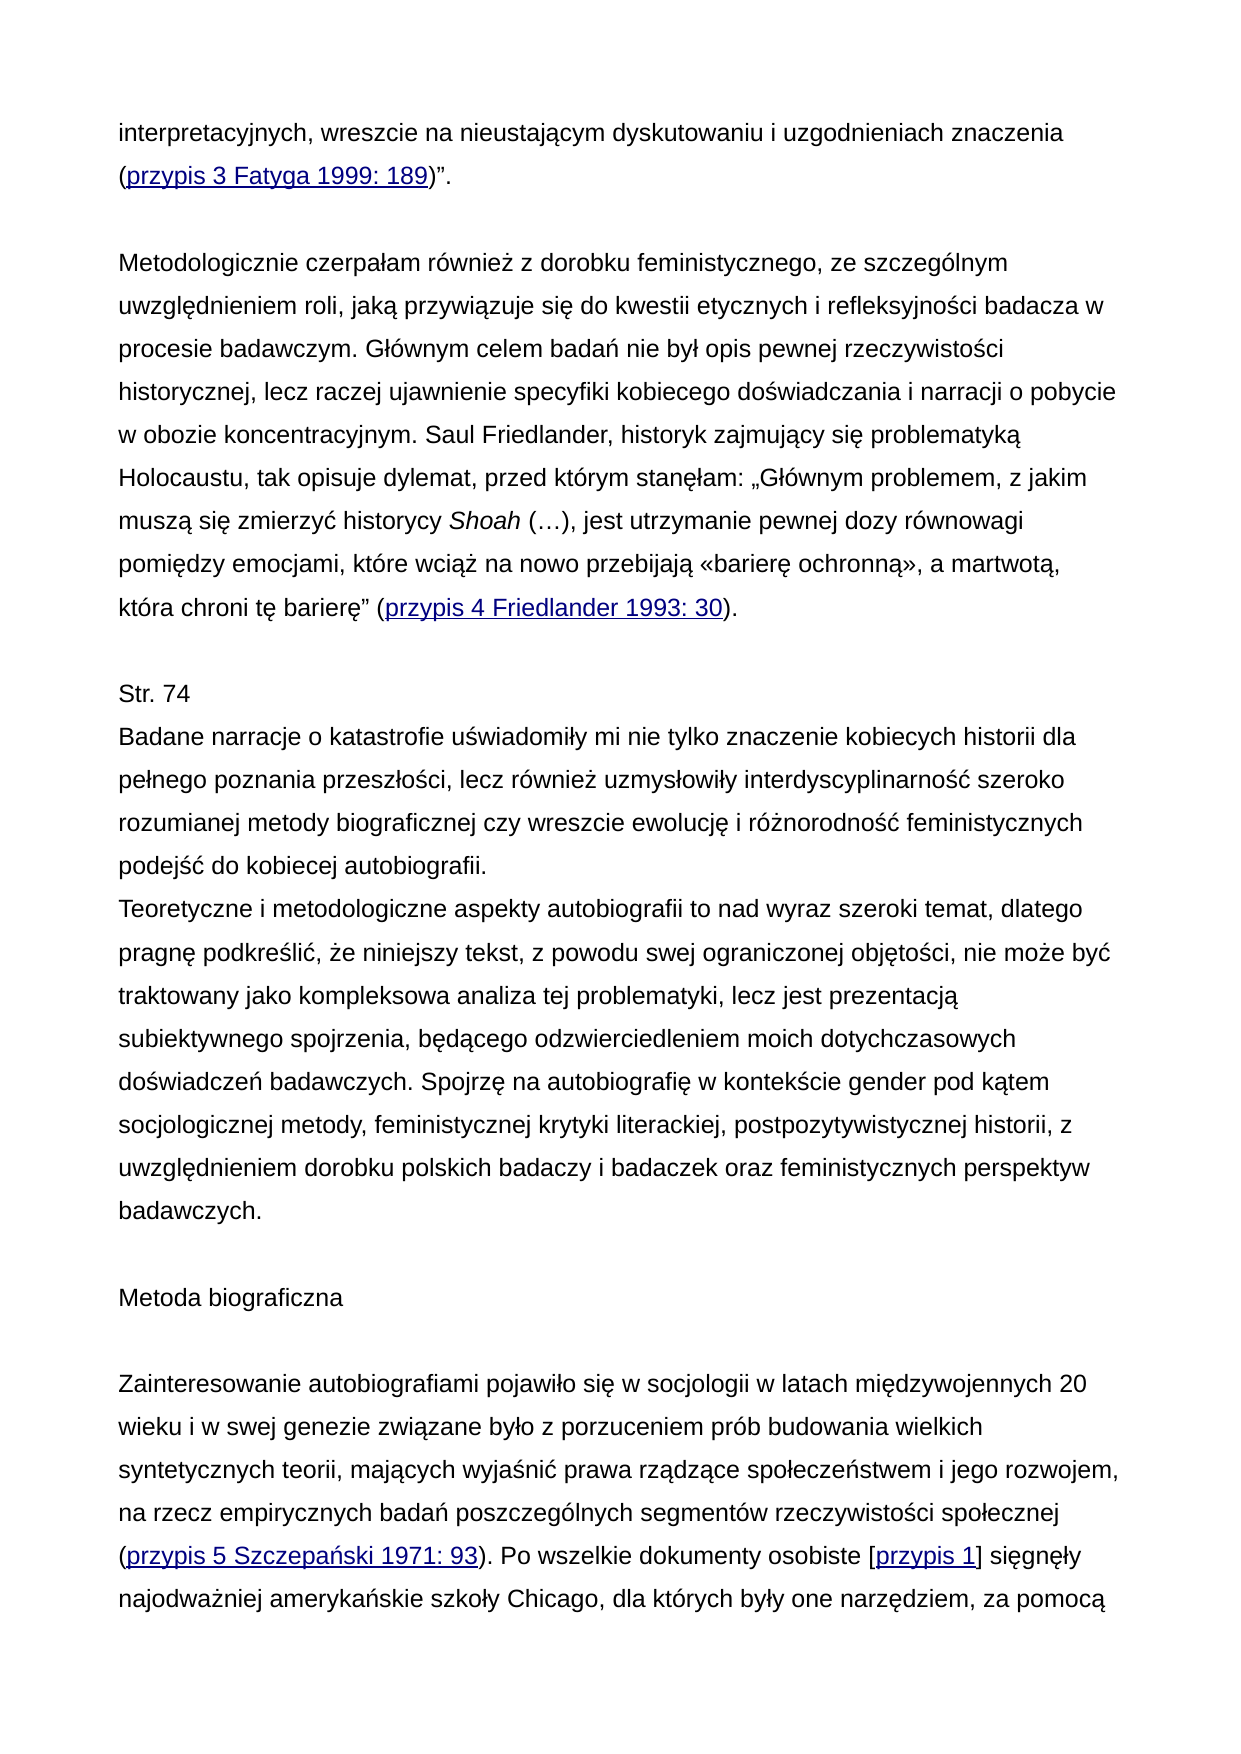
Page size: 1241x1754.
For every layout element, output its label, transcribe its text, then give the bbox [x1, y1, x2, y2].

subtitle Metoda biograficzna [118, 1282, 1122, 1311]
text interpretacyjnych, wreszcie na nieustającym dyskutowaniu i uzgodnieniach znaczenia (przypis 3 Fatyga 1999: 189)”. [118, 118, 1122, 190]
text Teoretyczne i metodologiczne aspekty autobiografii to nad wyraz szeroki temat, dlatego pragnę podkreślić, że niniejszy tekst, z powodu swej ograniczonej objętości, nie może być traktowany jako kompleksowa analiza tej problematyki, lecz jest prezentacją subiektywnego spojrzenia, będącego odzwierciedleniem moich dotychczasowych doświadczeń badawczych. Spojrzę na autobiografię w kontekście gender pod kątem socjologicznej metody, feministycznej krytyki literackiej, postpozytywistycznej historii, z uwzględnieniem dorobku polskich badaczy i badaczek oraz feministycznych perspektyw badawczych. [118, 894, 1122, 1225]
text Badane narracje o katastrofie uświadomiły mi nie tylko znaczenie kobiecych historii dla pełnego poznania przeszłości, lecz również uzmysłowiły interdyscyplinarność szeroko rozumianej metody biograficznej czy wreszcie ewolucję i różnorodność feministycznych podejść do kobiecej autobiografii. [118, 722, 1122, 880]
text Zainteresowanie autobiografiami pojawiło się w socjologii w latach międzywojennych 20 wieku i w swej genezie związane było z porzuceniem prób budowania wielkich syntetycznych teorii, mających wyjaśnić prawa rządzące społeczeństwem i jego rozwojem, na rzecz empirycznych badań poszczególnych segmentów rzeczywistości społecznej (przypis 5 Szczepański 1971: 93). Po wszelkie dokumenty osobiste [przypis 1] sięgnęły najodważniej amerykańskie szkoły Chicago, dla których były one narzędziem, za pomocą [118, 1369, 1122, 1613]
text Metodologicznie czerpałam również z dorobku feministycznego, ze szczególnym uwzględnieniem roli, jaką przywiązuje się do kwestii etycznych i refleksyjności badacza w procesie badawczym. Głównym celem badań nie był opis pewnej rzeczywistości historycznej, lecz raczej ujawnienie specyfiki kobiecego doświadczania i narracji o pobycie w obozie koncentracyjnym. Saul Friedlander, historyk zajmujący się problematyką Holocaustu, tak opisuje dylemat, przed którym stanęłam: „Głównym problemem, z jakim muszą się zmierzyć historycy Shoah (…), jest utrzymanie pewnej dozy równowagi pomiędzy emocjami, które wciąż na nowo przebijają «barierę ochronną», a martwotą, która chroni tę barierę” (przypis 4 Friedlander 1993: 30). [118, 247, 1122, 621]
text Str. 74 [118, 679, 1122, 707]
